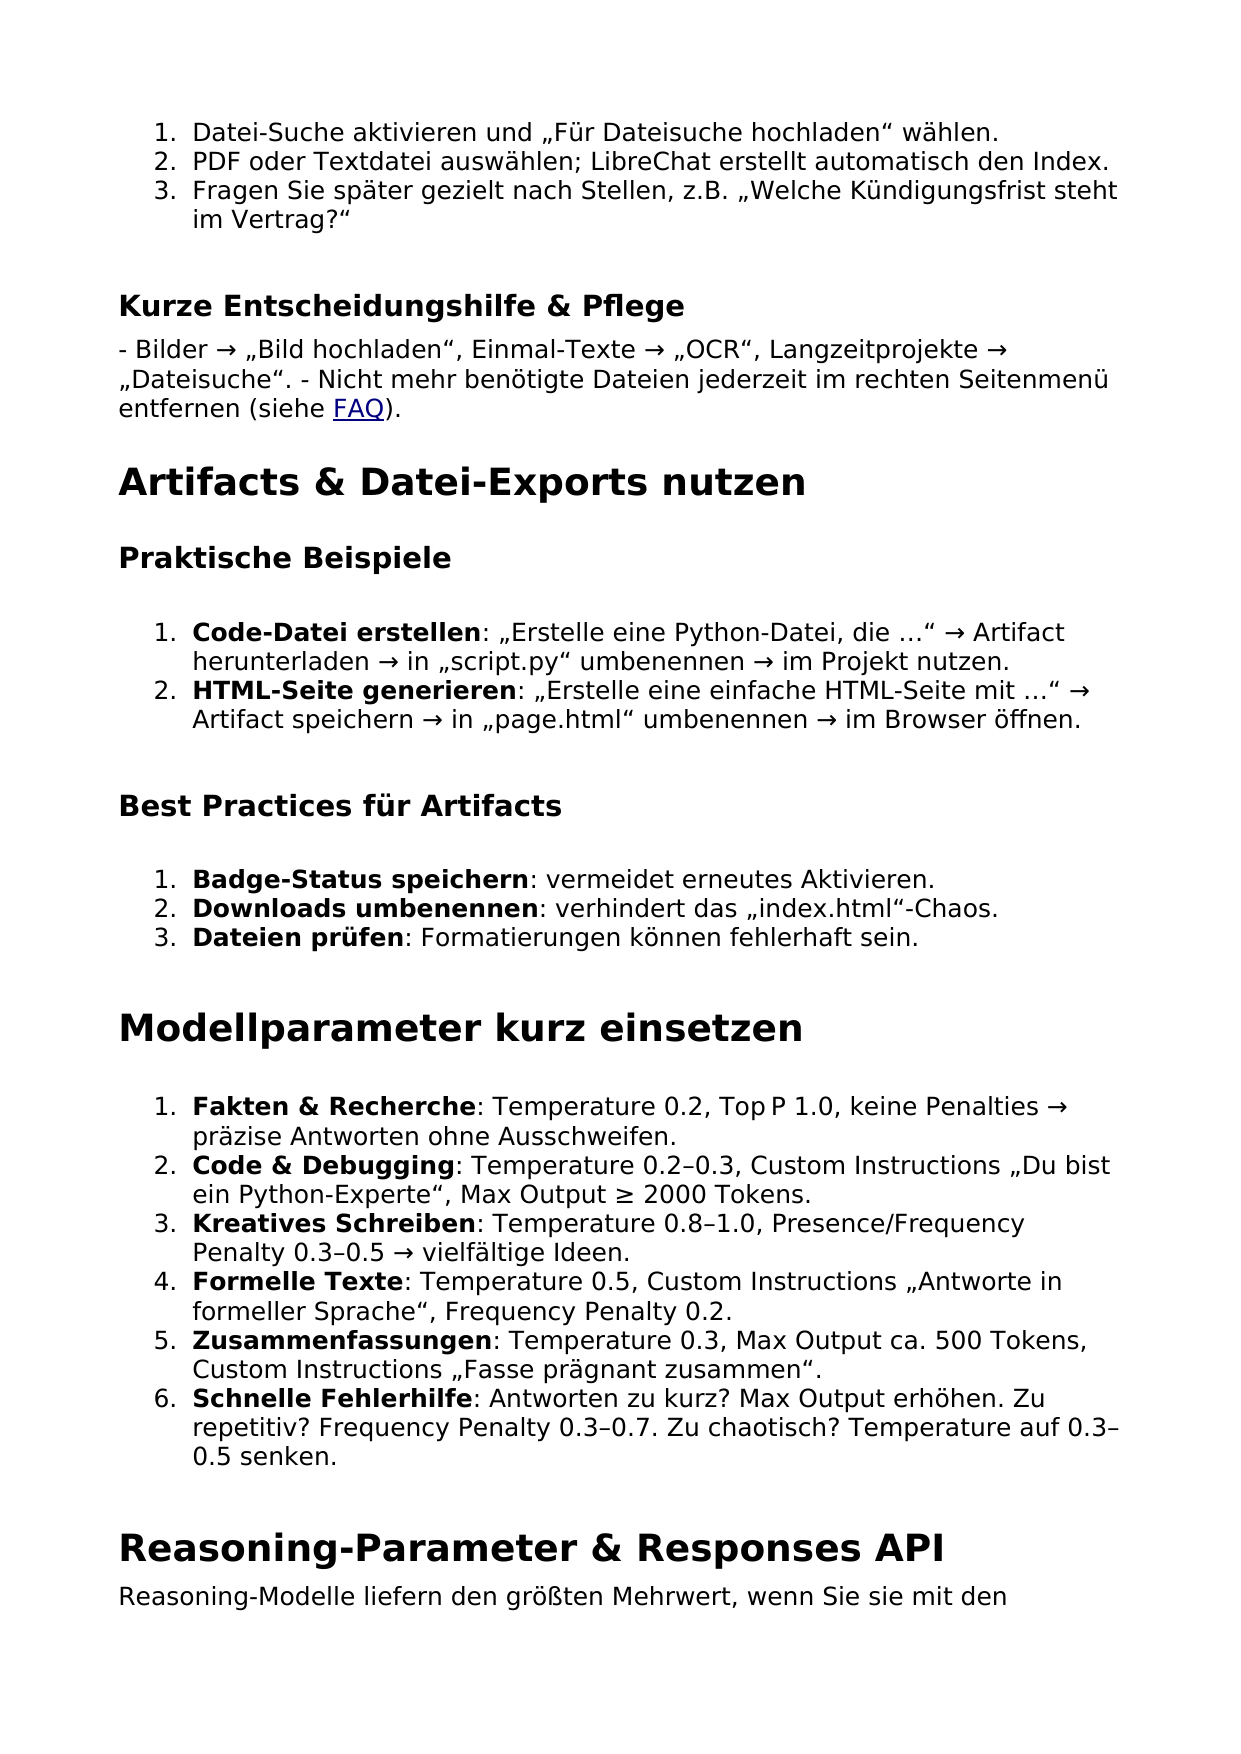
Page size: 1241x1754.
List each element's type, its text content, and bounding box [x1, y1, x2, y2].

list Kreatives Schreiben: Temperature 0.8–1.0, Presence/Frequency Penalty 0.3–0.5 → vielfältige Ideen. [177, 1209, 1122, 1267]
list Formelle Texte: Temperature 0.5, Custom Instructions „Antworte in formeller Sprache“, Frequency Penalty 0.2. [177, 1267, 1122, 1326]
list Code & Debugging: Temperature 0.2–0.3, Custom Instructions „Du bist ein Python-Experte“, Max Output ≥ 2000 Tokens. [177, 1151, 1122, 1209]
text Reasoning-Modelle liefern den größten Mehrwert, wenn Sie sie mit den [118, 1582, 1122, 1611]
list Fakten & Recherche: Temperature 0.2, Top P 1.0, keine Penalties → präzise Antworten ohne Ausschweifen. [177, 1092, 1122, 1151]
subtitle Artifacts & Datei-Exports nutzen [118, 461, 1122, 504]
subtitle Reasoning-Parameter & Responses API [118, 1526, 1122, 1570]
list Dateien prüfen: Formatierungen können fehlerhaft sein. [177, 923, 1122, 952]
text - Bilder → „Bild hochladen“, Einmal-Texte → „OCR“, Langzeitprojekte → „Dateisuche“. - Nicht mehr benötigte Dateien jederzeit im rechten Seitenmenü entfernen (siehe FAQ). [118, 336, 1122, 423]
subtitle Best Practices für Artifacts [118, 789, 1122, 823]
subtitle Kurze Entscheidungshilfe & Pflege [118, 289, 1122, 323]
list Badge-Status speichern: vermeidet erneutes Aktivieren. [177, 865, 1122, 894]
subtitle Praktische Beispiele [118, 542, 1122, 576]
list Fragen Sie später gezielt nach Stellen, z.B. „Welche Kündigungsfrist steht im Vertrag?“ [177, 176, 1122, 235]
list Schnelle Fehlerhilfe: Antworten zu kurz? Max Output erhöhen. Zu repetitiv? Frequency Penalty 0.3–0.7. Zu chaotisch? Temperature auf 0.3–0.5 senken. [177, 1384, 1122, 1472]
list Code-Datei erstellen: „Erstelle eine Python-Datei, die …“ → Artifact herunterladen → in „script.py“ umbenennen → im Projekt nutzen. [177, 618, 1122, 676]
list Downloads umbenennen: verhindert das „index.html“-Chaos. [177, 894, 1122, 923]
list PDF oder Textdatei auswählen; LibreChat erstellt automatisch den Index. [177, 147, 1122, 176]
list HTML-Seite generieren: „Erstelle eine einfache HTML-Seite mit …“ → Artifact speichern → in „page.html“ umbenennen → im Browser öffnen. [177, 676, 1122, 734]
list Datei-Suche aktivieren und „Für Dateisuche hochladen“ wählen. [177, 118, 1122, 147]
subtitle Modellparameter kurz einsetzen [118, 1007, 1122, 1051]
list Zusammenfassungen: Temperature 0.3, Max Output ca. 500 Tokens, Custom Instructions „Fasse prägnant zusammen“. [177, 1326, 1122, 1384]
